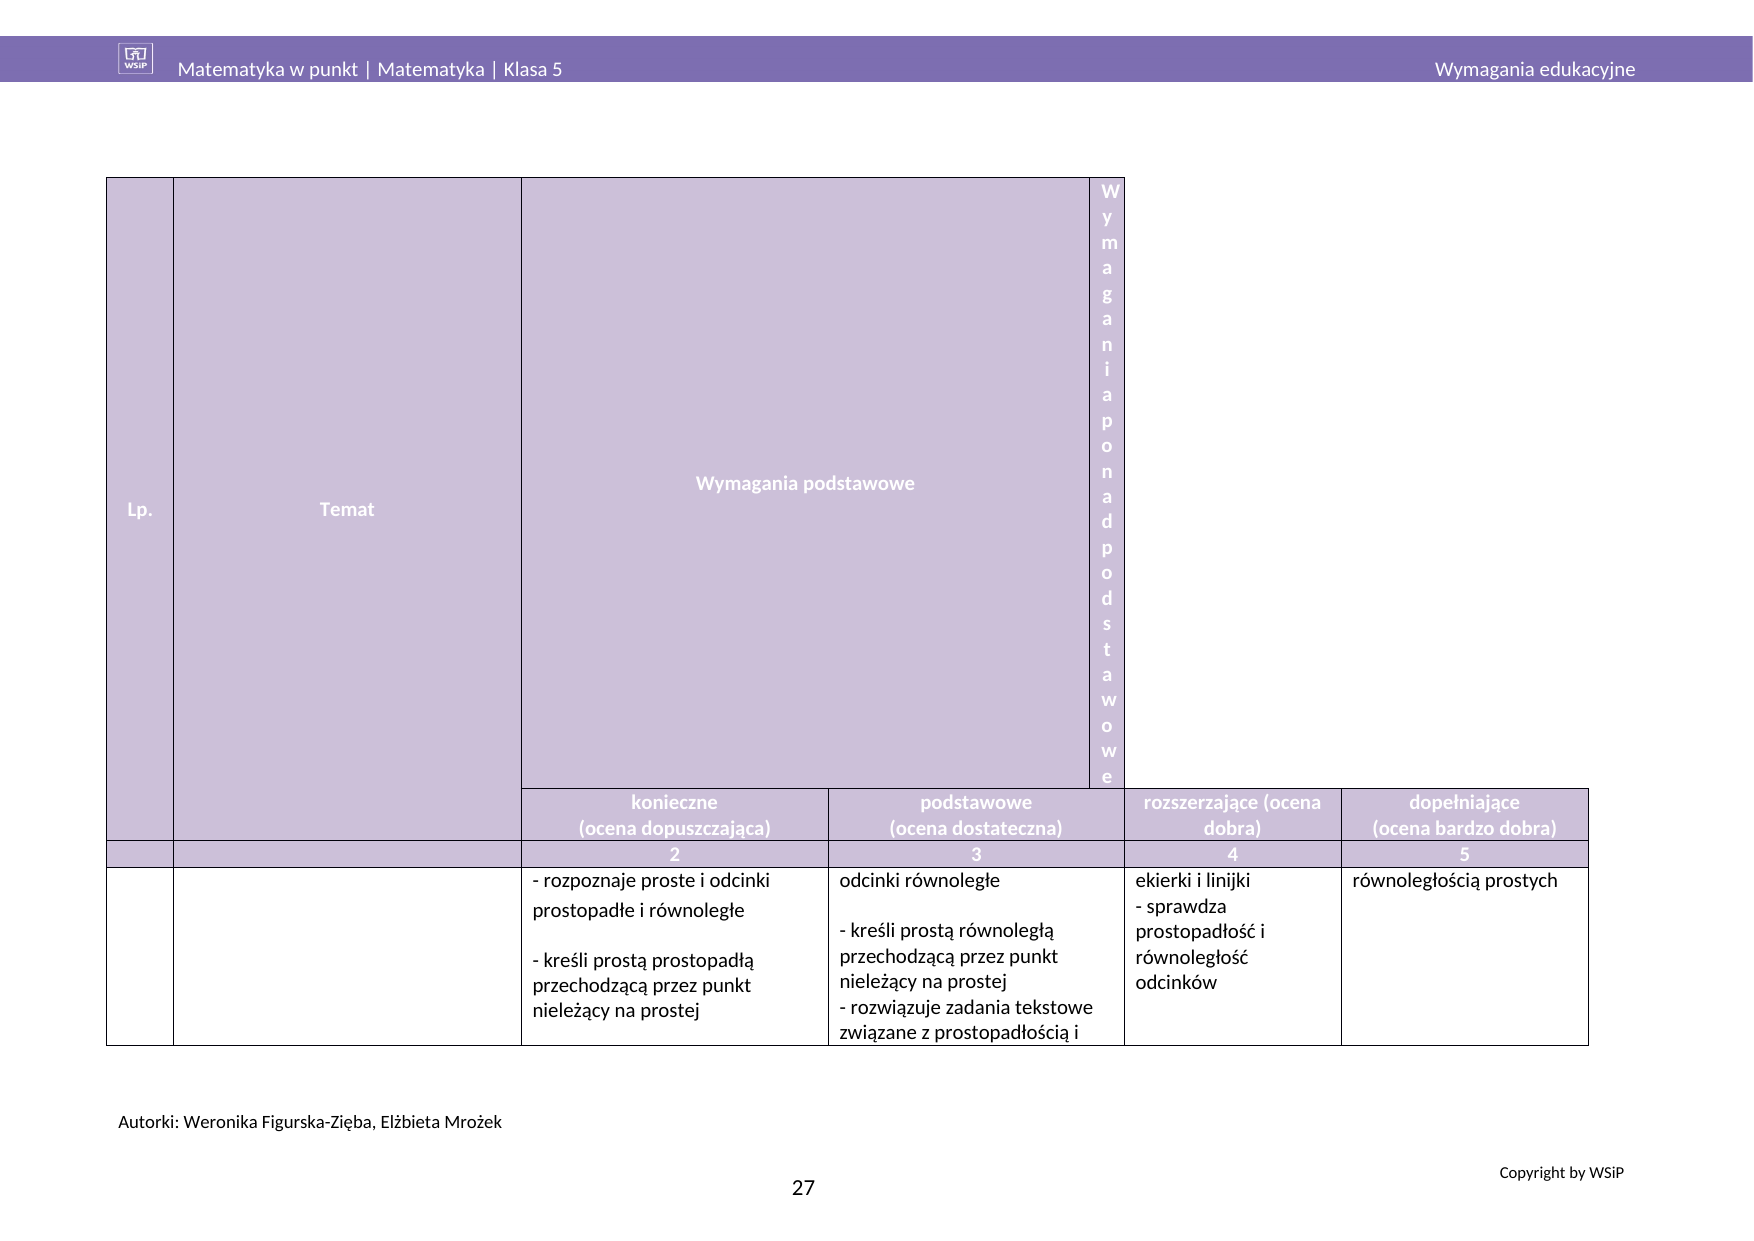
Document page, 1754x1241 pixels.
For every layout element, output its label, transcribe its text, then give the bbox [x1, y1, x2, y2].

table_cell - rozpoznaje proste i odcinki prostopadłe i równoległe - kreśli prostą prostopadłą przechodzącą przez punkt nieleżący na prostej [522, 868, 828, 1045]
table_header Wymagania ponadpodstawowe [1090, 178, 1124, 788]
table_cell dopełniające (ocena bardzo dobra) [1342, 789, 1588, 840]
table_cell [174, 841, 521, 867]
table_header Lp. [107, 178, 173, 840]
picture [0, 36, 1753, 82]
table_header Temat [174, 178, 521, 840]
table_cell [174, 868, 521, 1045]
table_cell odcinki równoległe - kreśli prostą równoległą przechodzącą przez punkt nieleżący na prostej - rozwiązuje zadania tekstowe związane z prostopadłością i [829, 868, 1124, 1045]
table_cell [107, 841, 173, 867]
table_cell 2 [522, 841, 828, 867]
table_cell 3 [829, 841, 1124, 867]
table_cell rozszerzające (ocena dobra) [1125, 789, 1341, 840]
table_cell 4 [1125, 841, 1341, 867]
table_cell [107, 868, 173, 1045]
table_cell ekierki i linijki - sprawdza prostopadłość i równoległość odcinków [1125, 868, 1341, 1045]
table_header Wymagania podstawowe [522, 178, 1089, 788]
table_cell równoległością prostych [1342, 868, 1588, 1045]
table_cell 5 [1342, 841, 1588, 867]
table_cell konieczne (ocena dopuszczająca) [522, 789, 828, 840]
table_cell podstawowe (ocena dostateczna) [829, 789, 1124, 840]
